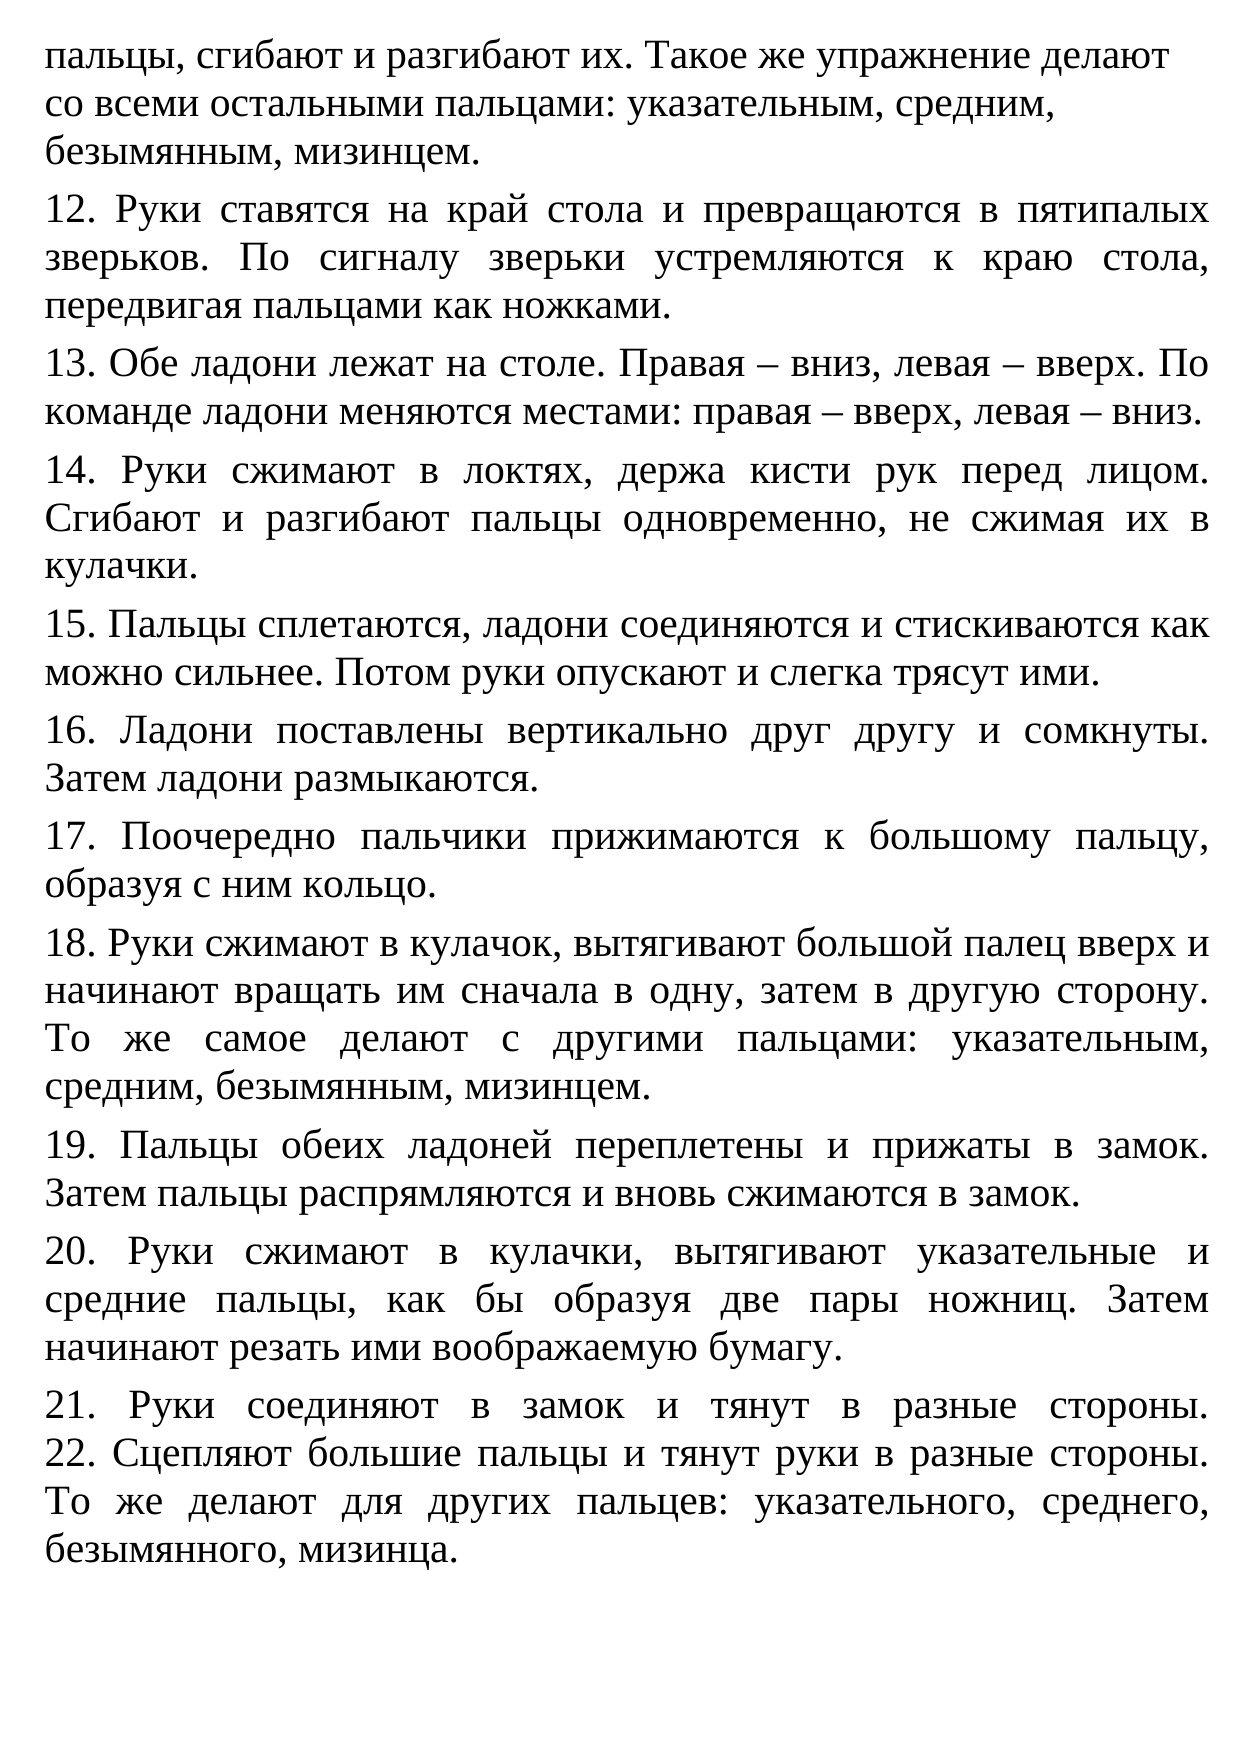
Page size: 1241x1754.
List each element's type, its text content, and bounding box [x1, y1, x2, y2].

text 20. Руки сжимают в кулачки, вытягивают указательные и средние пальцы, как бы образуя две пары ножниц. Затем начинают резать ими воображаемую бумагу. [44, 1225, 1211, 1369]
text 18. Руки сжимают в кулачок, вытягивают большой палец вверх и начинают вращать им сначала в одну, затем в другую сторону. То же самое делают с другими пальцами: указательным, средним, безымянным, мизинцем. [44, 917, 1211, 1109]
text 19. Пальцы обеих ладоней переплетены и прижаты в замок. Затем пальцы распрямляются и вновь сжимаются в замок. [44, 1119, 1211, 1215]
text 17. Поочередно пальчики прижимаются к большому пальцу, образуя с ним кольцо. [44, 811, 1211, 907]
text 21. Руки соединяют в замок и тянут в разные стороны. 22. Сцепляют большие пальцы и тянут руки в разные стороны. То же делают для других пальцев: указательного, среднего, безымянного, мизинца. [44, 1379, 1211, 1571]
text 16. Ладони поставлены вертикально друг другу и сомкнуты. Затем ладони размыкаются. [44, 704, 1211, 800]
text пальцы, сгибают и разгибают их. Такое же упражнение делают со всеми остальными пальцами: указательным, средним, безымянным, мизинцем. [44, 29, 1211, 173]
text 14. Руки сжимают в локтях, держа кисти рук перед лицом. Сгибают и разгибают пальцы одновременно, не сжимая их в кулачки. [44, 444, 1211, 588]
text 13. Обе ладони лежат на столе. Правая – вниз, левая – вверх. По команде ладони меняются местами: правая – вверх, левая – вниз. [44, 338, 1211, 434]
text 12. Руки ставятся на край стола и превращаются в пятипалых зверьков. По сигналу зверьки устремляются к краю стола, передвигая пальцами как ножками. [44, 184, 1211, 327]
text 15. Пальцы сплетаются, ладони соединяются и стискиваются как можно сильнее. Потом руки опускают и слегка трясут ими. [44, 598, 1211, 694]
